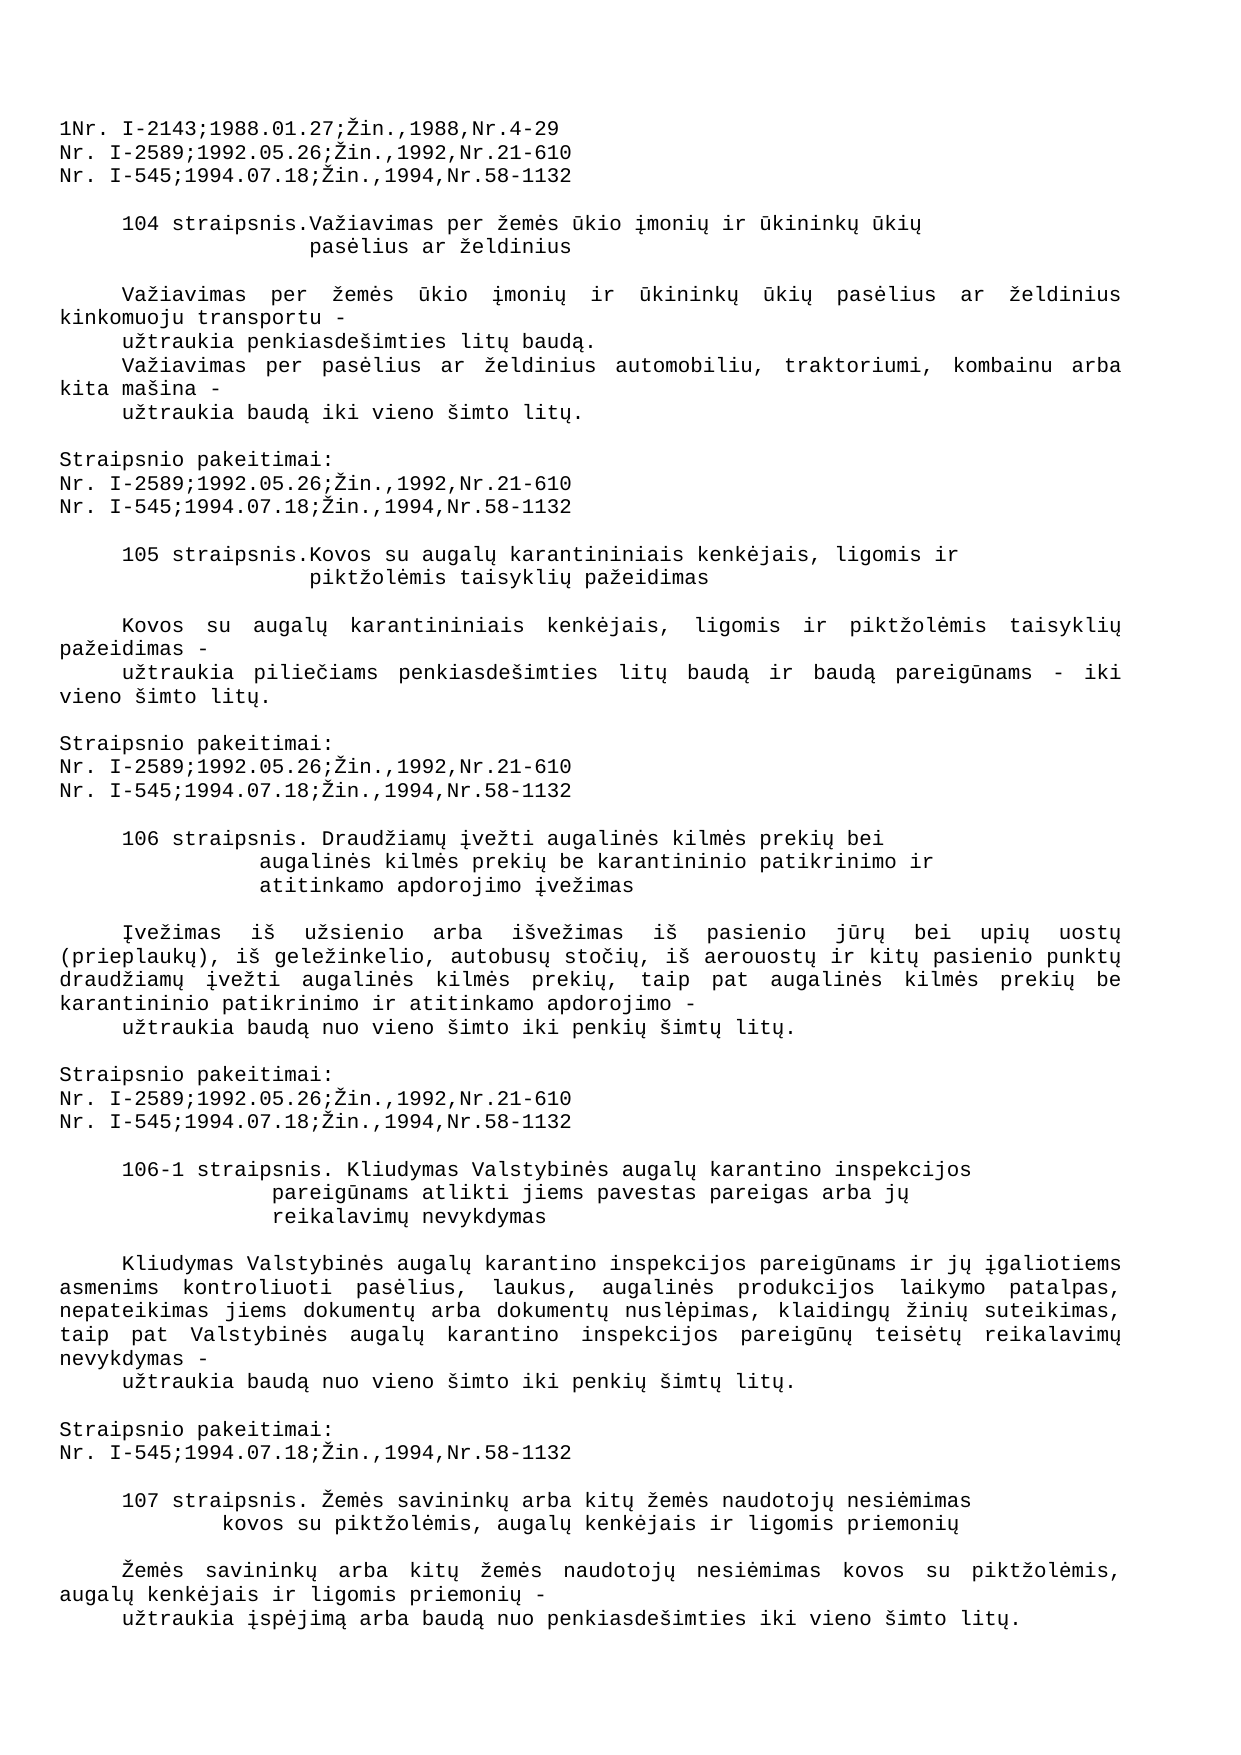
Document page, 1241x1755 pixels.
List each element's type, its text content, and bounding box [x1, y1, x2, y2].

text Nr. I-2589;1992.05.26;Žin.,1992,Nr.21-610 [59, 473, 1122, 496]
text Nr. I-2589;1992.05.26;Žin.,1992,Nr.21-610 [59, 757, 1122, 780]
text Važiavimas per žemės ūkio įmonių ir ūkininkų ūkių pasėlius ar želdinius kinkomuoju transportu - [59, 284, 1122, 331]
text Straipsnio pakeitimai: [59, 449, 1122, 473]
text užtraukia baudą nuo vieno šimto iki penkių šimtų litų. [59, 1017, 1122, 1040]
text kovos su piktžolėmis, augalų kenkėjais ir ligomis priemonių [59, 1513, 1122, 1537]
text 1Nr. I-2143;1988.01.27;Žin.,1988,Nr.4-29 [59, 118, 1122, 142]
text užtraukia baudą nuo vieno šimto iki penkių šimtų litų. [59, 1371, 1122, 1395]
text 105 straipsnis.Kovos su augalų karantininiais kenkėjais, ligomis ir [59, 544, 1122, 567]
text užtraukia baudą iki vieno šimto litų. [59, 402, 1122, 426]
text Kovos su augalų karantininiais kenkėjais, ligomis ir piktžolėmis taisyklių pažeidimas - [59, 615, 1122, 662]
text atitinkamo apdorojimo įvežimas [59, 875, 1122, 898]
text užtraukia penkiasdešimties litų baudą. [59, 331, 1122, 354]
text reikalavimų nevykdymas [59, 1206, 1122, 1229]
text Nr. I-545;1994.07.18;Žin.,1994,Nr.58-1132 [59, 780, 1122, 804]
text augalinės kilmės prekių be karantininio patikrinimo ir [59, 851, 1122, 875]
text užtraukia piliečiams penkiasdešimties litų baudą ir baudą pareigūnams - iki vieno šimto litų. [59, 662, 1122, 709]
text Nr. I-545;1994.07.18;Žin.,1994,Nr.58-1132 [59, 496, 1122, 520]
text Nr. I-2589;1992.05.26;Žin.,1992,Nr.21-610 [59, 142, 1122, 165]
text 106-1 straipsnis. Kliudymas Valstybinės augalų karantino inspekcijos [59, 1158, 1122, 1182]
text pasėlius ar želdinius [59, 236, 1122, 260]
text 104 straipsnis.Važiavimas per žemės ūkio įmonių ir ūkininkų ūkių [59, 213, 1122, 236]
text pareigūnams atlikti jiems pavestas pareigas arba jų [59, 1182, 1122, 1206]
text Važiavimas per pasėlius ar želdinius automobiliu, traktoriumi, kombainu arba kita mašina - [59, 354, 1122, 402]
text Kliudymas Valstybinės augalų karantino inspekcijos pareigūnams ir jų įgaliotiems asmenims kontroliuoti pasėlius, laukus, augalinės produkcijos laikymo patalpas, nepateikimas jiems dokumentų arba dokumentų nuslėpimas, klaidingų žinių suteikimas, taip pat Valstybinės augalų karantino inspekcijos pareigūnų teisėtų reikalavimų nevykdymas - [59, 1253, 1122, 1371]
text Nr. I-2589;1992.05.26;Žin.,1992,Nr.21-610 [59, 1088, 1122, 1111]
text Straipsnio pakeitimai: [59, 1419, 1122, 1442]
text Nr. I-545;1994.07.18;Žin.,1994,Nr.58-1132 [59, 1111, 1122, 1135]
text Straipsnio pakeitimai: [59, 733, 1122, 757]
text 107 straipsnis. Žemės savininkų arba kitų žemės naudotojų nesiėmimas [59, 1489, 1122, 1513]
text Straipsnio pakeitimai: [59, 1064, 1122, 1088]
text Įvežimas iš užsienio arba išvežimas iš pasienio jūrų bei upių uostų (prieplaukų), iš geležinkelio, autobusų stočių, iš aerouostų ir kitų pasienio punktų draudžiamų įvežti augalinės kilmės prekių, taip pat augalinės kilmės prekių be karantininio patikrinimo ir atitinkamo apdorojimo - [59, 922, 1122, 1017]
text Nr. I-545;1994.07.18;Žin.,1994,Nr.58-1132 [59, 1442, 1122, 1466]
text Žemės savininkų arba kitų žemės naudotojų nesiėmimas kovos su piktžolėmis, augalų kenkėjais ir ligomis priemonių - [59, 1561, 1122, 1608]
text užtraukia įspėjimą arba baudą nuo penkiasdešimties iki vieno šimto litų. [59, 1608, 1122, 1631]
text Nr. I-545;1994.07.18;Žin.,1994,Nr.58-1132 [59, 165, 1122, 189]
text 106 straipsnis. Draudžiamų įvežti augalinės kilmės prekių bei [59, 827, 1122, 851]
text piktžolėmis taisyklių pažeidimas [59, 567, 1122, 591]
